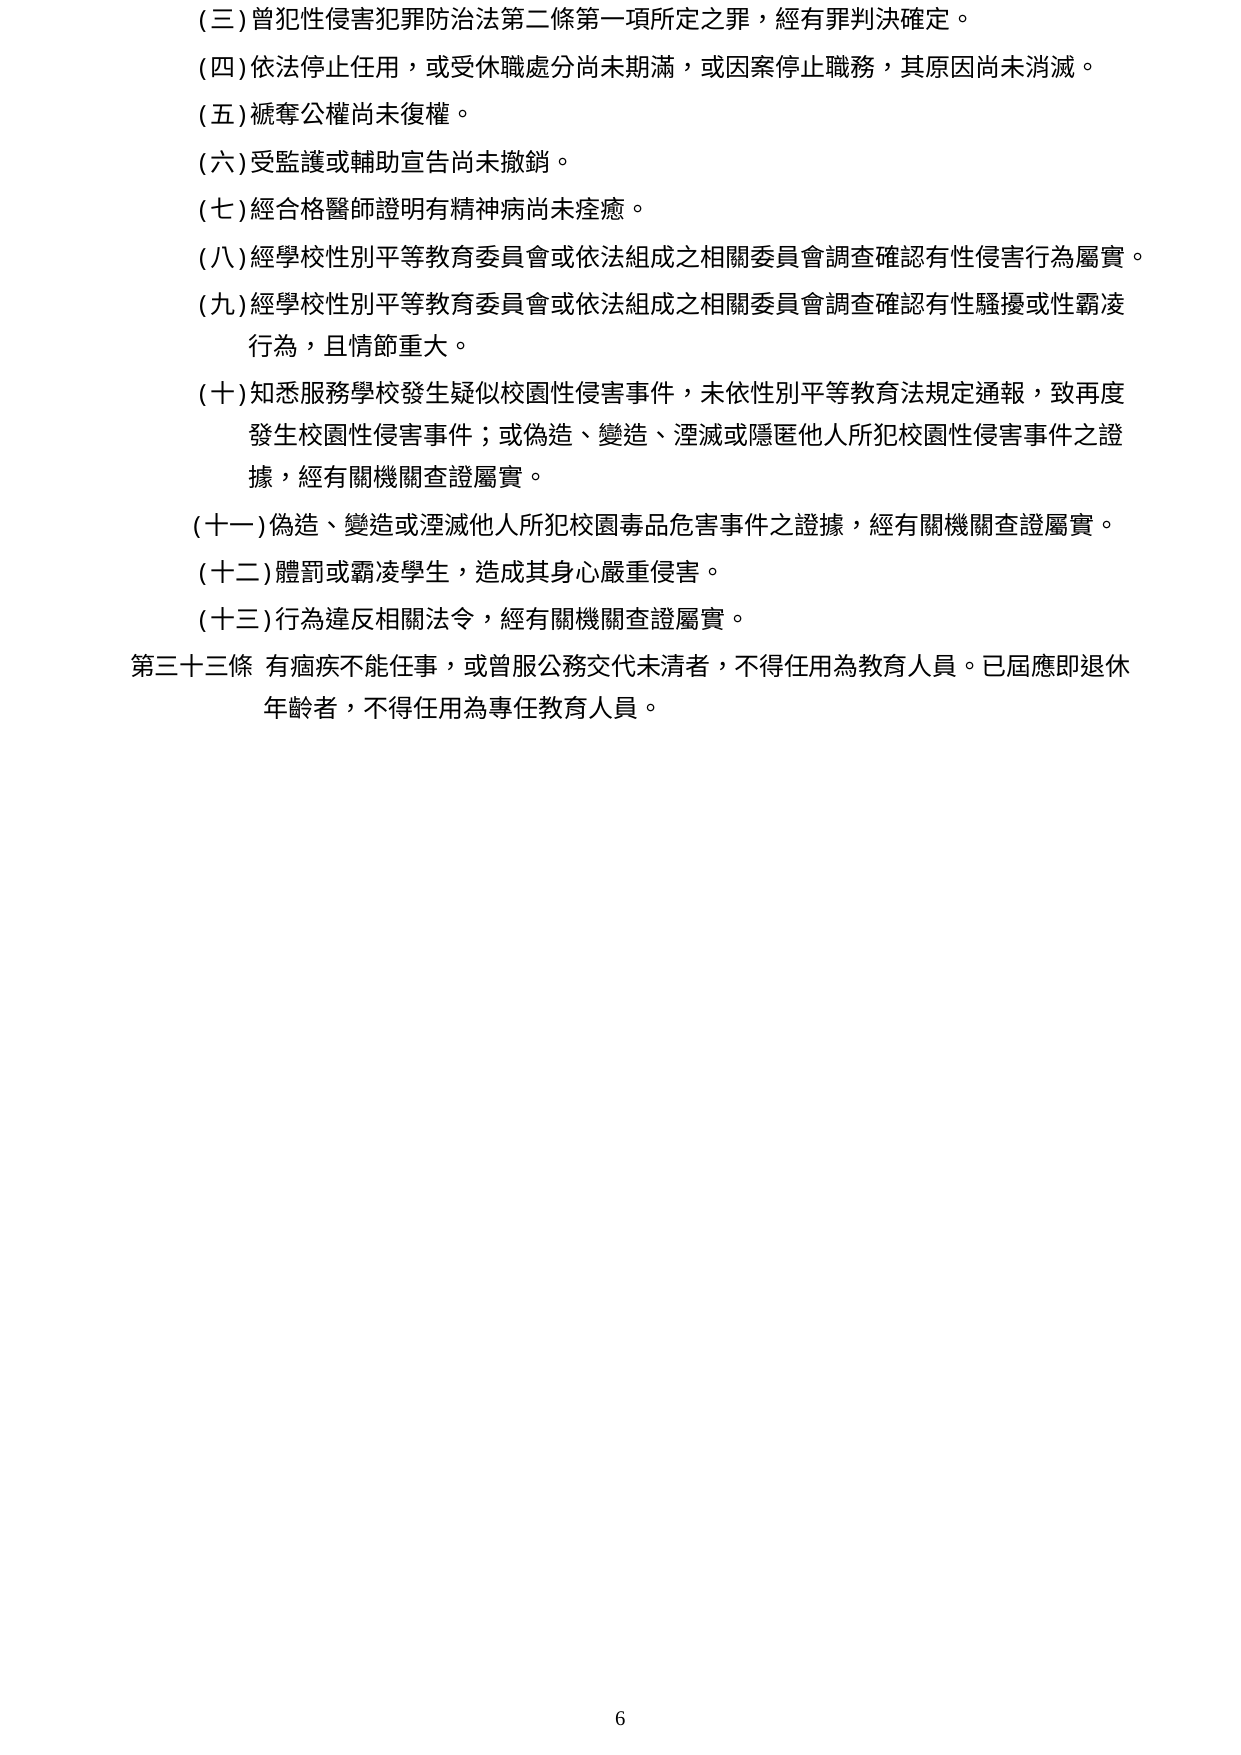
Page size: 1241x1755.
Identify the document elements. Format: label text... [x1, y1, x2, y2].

text (八)經學校性別平等教育委員會或依法組成之相關委員會調查確認有性侵害行為屬實。 [195, 237, 1149, 273]
text (四)依法停止任用，或受休職處分尚未期滿，或因案停止職務，其原因尚未消滅。 [195, 47, 1134, 84]
text (九)經學校性別平等教育委員會或依法組成之相關委員會調查確認有性騷擾或性霸凌行為，且情節重大。 [195, 284, 1134, 363]
text (七)經合格醫師證明有精神病尚未痊癒。 [195, 189, 1086, 226]
text (十二)體罰或霸凌學生，造成其身心嚴重侵害。 [195, 552, 1086, 589]
text (十一)偽造、變造或湮滅他人所犯校園毒品危害事件之證據，經有關機關查證屬實。 [189, 505, 1134, 541]
text 第三十三條 有痼疾不能任事，或曾服公務交代未清者，不得任用為教育人員。已屆應即退休年齡者，不得任用為專任教育人員。 [130, 646, 1134, 724]
text (六)受監護或輔助宣告尚未撤銷。 [195, 142, 1086, 178]
text (十三)行為違反相關法令，經有關機關查證屬實。 [195, 600, 1086, 636]
text (十)知悉服務學校發生疑似校園性侵害事件，未依性別平等教育法規定通報，致再度發生校園性侵害事件；或偽造、變造、湮滅或隱匿他人所犯校園性侵害事件之證據，經有關機關查證屬實。 [195, 374, 1134, 494]
text (三)曾犯性侵害犯罪防治法第二條第一項所定之罪，經有罪判決確定。 [195, 0, 1086, 36]
text (五)褫奪公權尚未復權。 [195, 95, 1134, 131]
